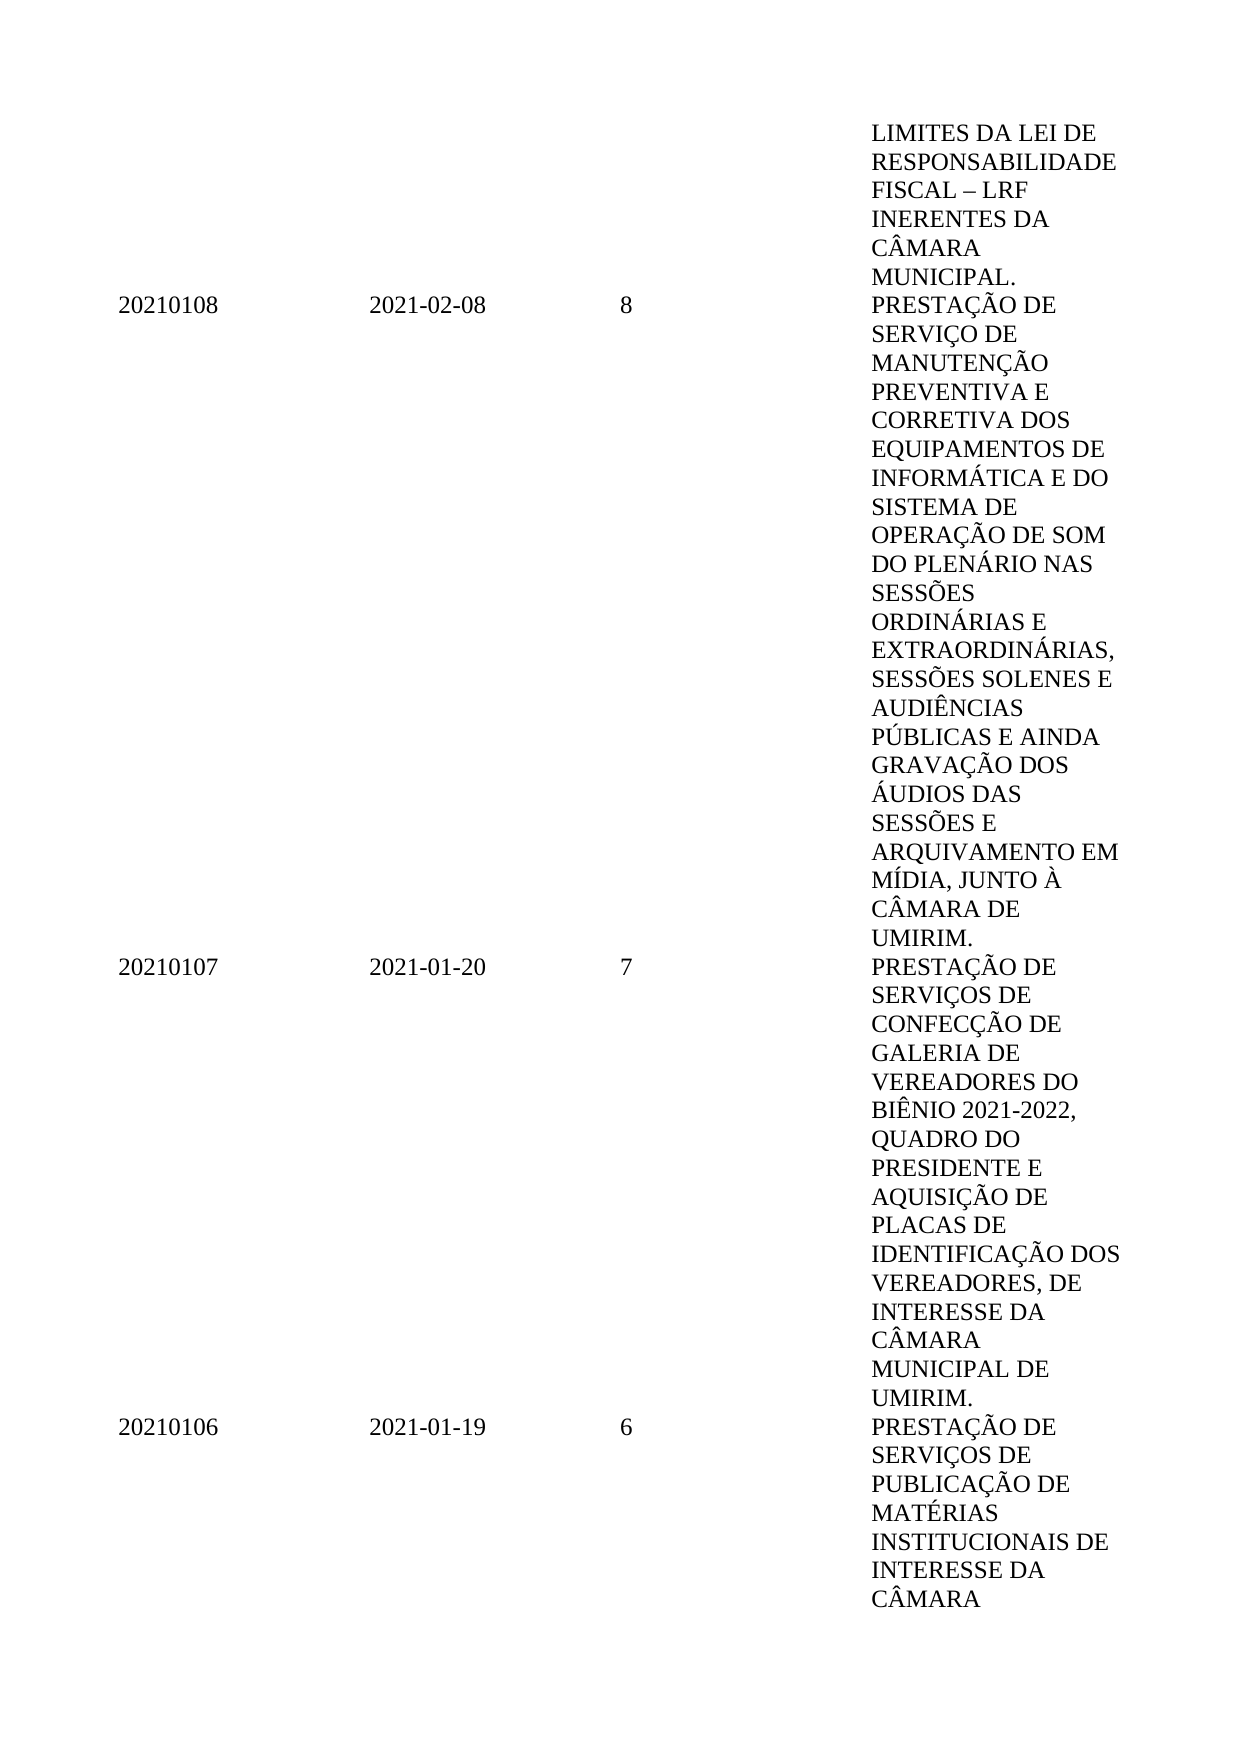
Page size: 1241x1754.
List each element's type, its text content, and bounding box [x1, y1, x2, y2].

table_cell 2021-01-19 [369, 1412, 620, 1613]
table_cell [118, 118, 369, 291]
table_cell 20210106 [118, 1412, 369, 1613]
table_cell [620, 118, 871, 291]
table_cell 6 [620, 1412, 871, 1613]
table_cell 20210107 [118, 952, 369, 1412]
table_cell 2021-02-08 [369, 291, 620, 952]
table_cell 8 [620, 291, 871, 952]
table_cell 7 [620, 952, 871, 1412]
table_cell PRESTAÇÃO DE SERVIÇO DE MANUTENÇÃO PREVENTIVA E CORRETIVA DOS EQUIPAMENTOS DE INFORMÁTICA E DO SISTEMA DE OPERAÇÃO DE SOM DO PLENÁRIO NAS SESSÕES ORDINÁRIAS E EXTRAORDINÁRIAS, SESSÕES SOLENES E AUDIÊNCIAS PÚBLICAS E AINDA GRAVAÇÃO DOS ÁUDIOS DAS SESSÕES E ARQUIVAMENTO EM MÍDIA, JUNTO À CÂMARA DE UMIRIM. [871, 291, 1122, 952]
table_cell 2021-01-20 [369, 952, 620, 1412]
table_cell PRESTAÇÃO DE SERVIÇOS DE CONFECÇÃO DE GALERIA DE VEREADORES DO BIÊNIO 2021-2022, QUADRO DO PRESIDENTE E AQUISIÇÃO DE PLACAS DE IDENTIFICAÇÃO DOS VEREADORES, DE INTERESSE DA CÂMARA MUNICIPAL DE UMIRIM. [871, 952, 1122, 1412]
table_cell 20210108 [118, 291, 369, 952]
table_cell LIMITES DA LEI DE RESPONSABILIDADE FISCAL – LRF INERENTES DA CÂMARA MUNICIPAL. [871, 118, 1122, 291]
table_cell [369, 118, 620, 291]
table_cell PRESTAÇÃO DE SERVIÇOS DE PUBLICAÇÃO DE MATÉRIAS INSTITUCIONAIS DE INTERESSE DA CÂMARA [871, 1412, 1122, 1613]
